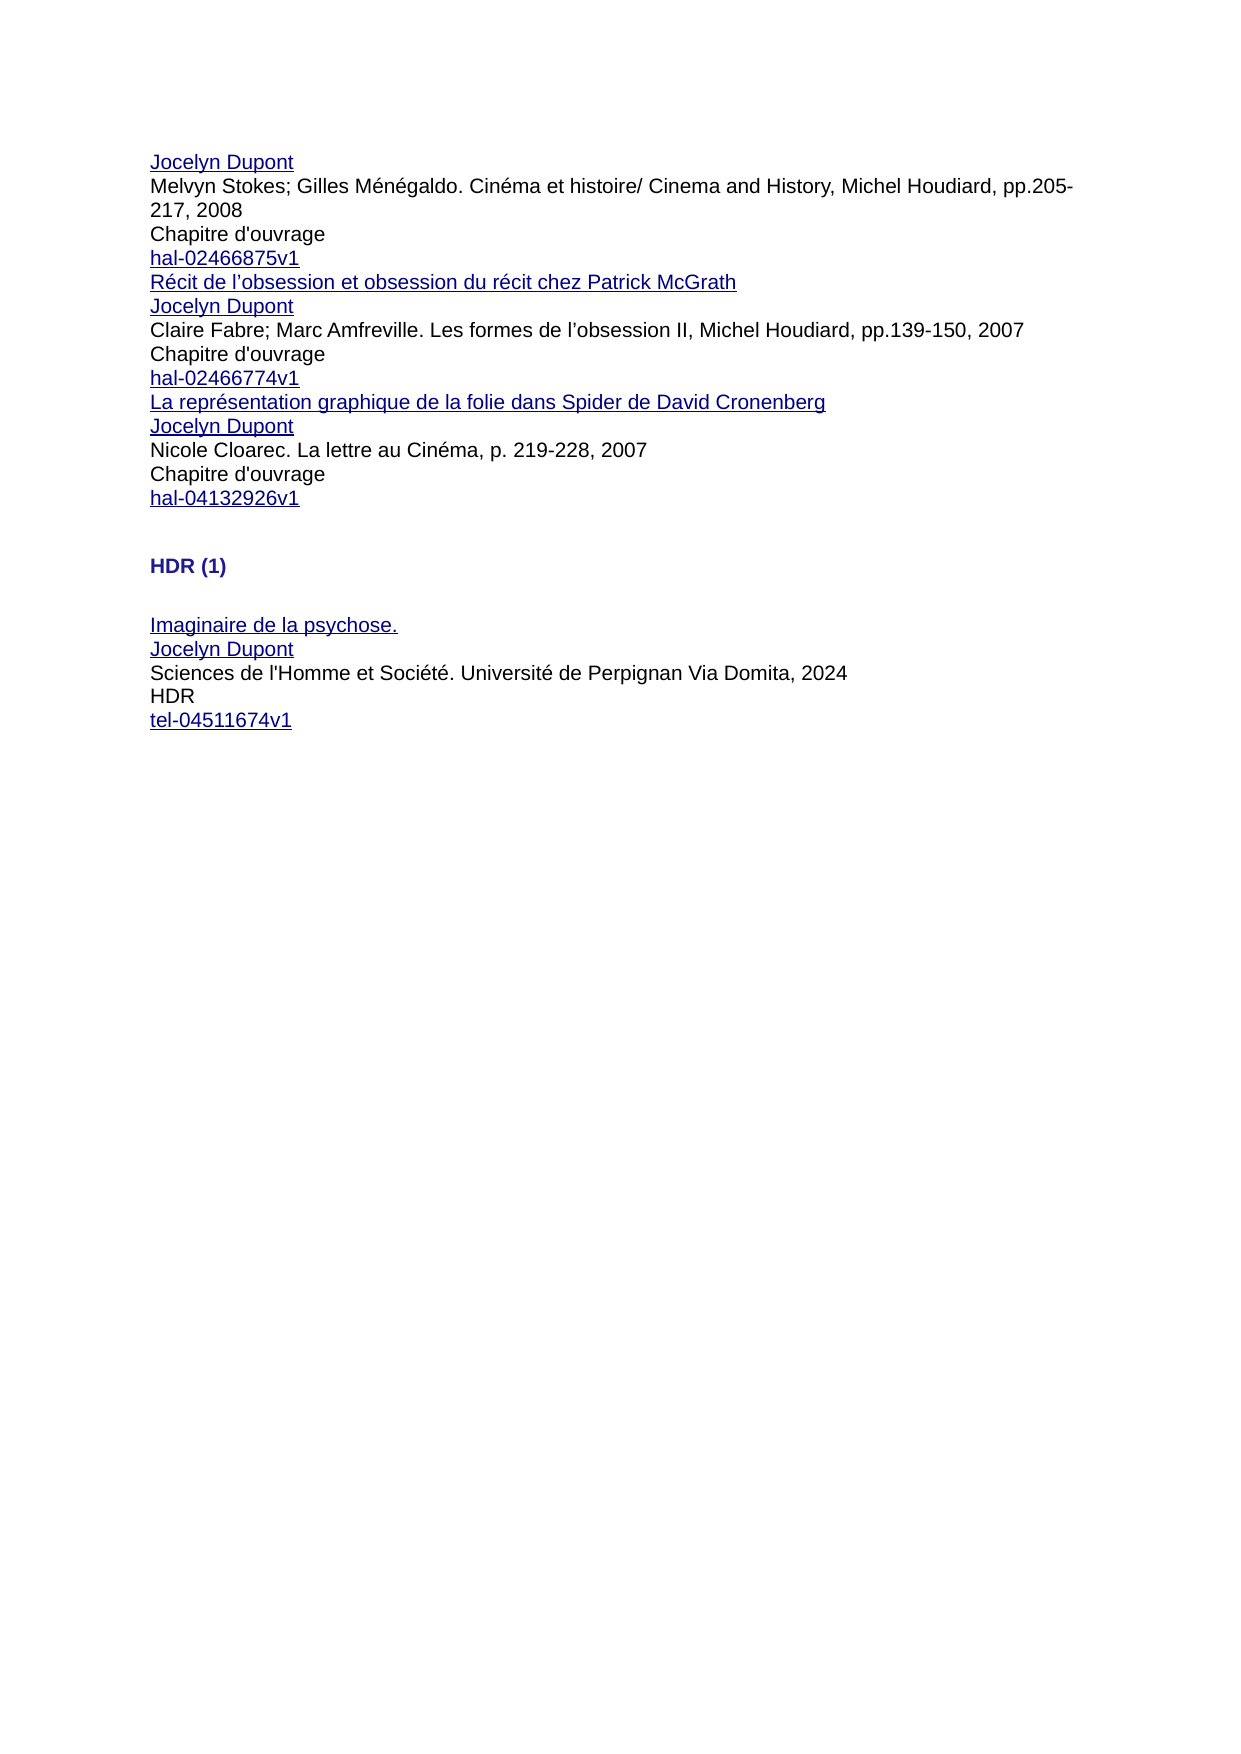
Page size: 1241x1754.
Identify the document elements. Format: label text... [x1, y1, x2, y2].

subtitle HDR (1) [150, 554, 1090, 578]
table_cell Récit de l’obsession et obsession du récit chez Patrick McGrath Jocelyn Dupont Claire Fabre; Marc Amfreville. Les formes de l’obsession II, Michel Houdiard, pp.139-150, 2007 Chapitre d'ouvrage hal-02466774v1 [150, 270, 1090, 389]
table_header Imaginaire de la psychose. Jocelyn Dupont Sciences de l'Homme et Société. Université de Perpignan Via Domita, 2024 HDR tel-04511674v1 [150, 613, 1090, 732]
table_cell La représentation graphique de la folie dans Spider de David Cronenberg Jocelyn Dupont Nicole Cloarec. La lettre au Cinéma, p. 219-228, 2007 Chapitre d'ouvrage hal-04132926v1 [150, 390, 1090, 509]
table_cell Jocelyn Dupont Melvyn Stokes; Gilles Ménégaldo. Cinéma et histoire/ Cinema and History, Michel Houdiard, pp.205-217, 2008 Chapitre d'ouvrage hal-02466875v1 [150, 150, 1090, 270]
